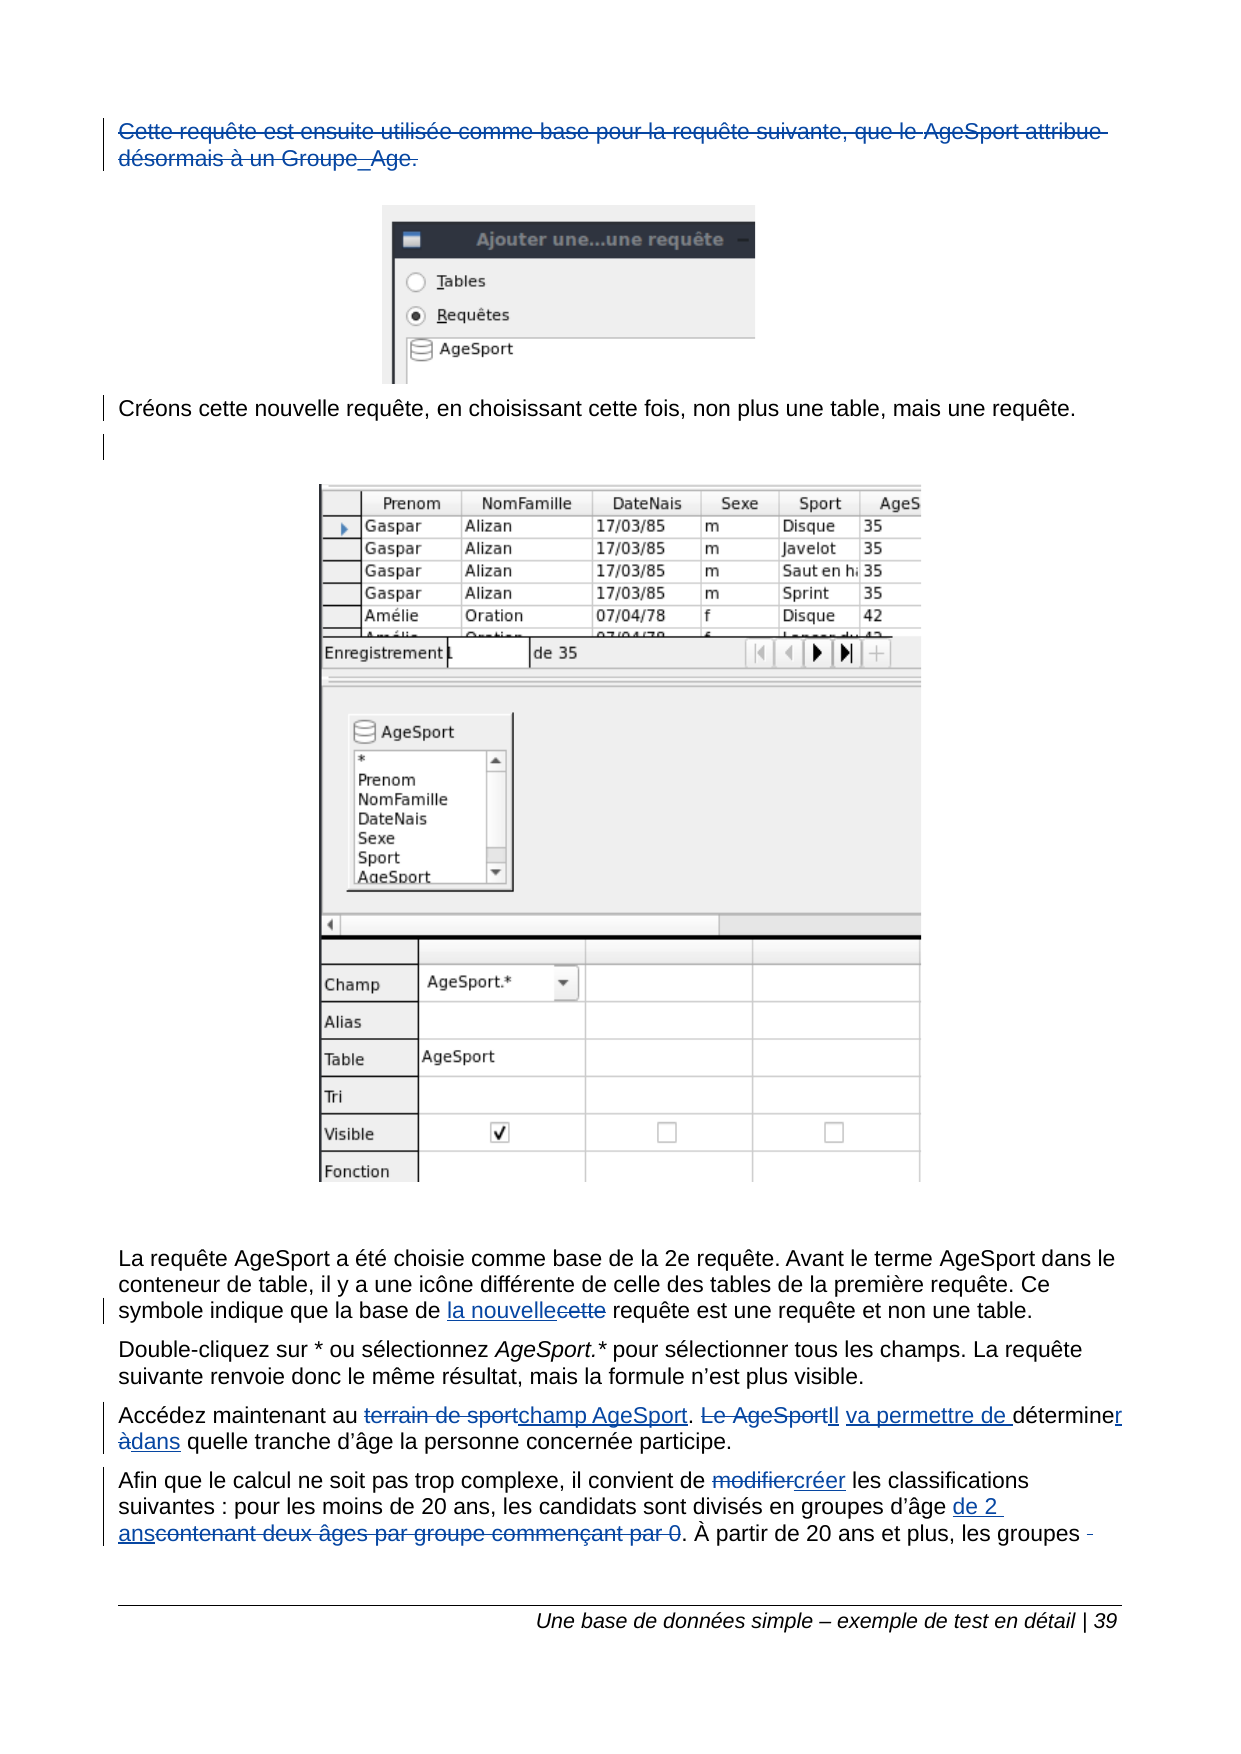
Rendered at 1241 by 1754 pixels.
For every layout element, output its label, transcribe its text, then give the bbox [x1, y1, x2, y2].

text Double-cliquez sur * ou sélectionnez AgeSport.* pour sélectionner tous les champs. La requête suivante renvoie donc le même résultat, mais la formule n’est plus visible. [118, 1336, 1122, 1389]
text Accédez maintenant au champ AgeSport. Il va permettre de déterminer dans quelle tranche d’âge la personne concernée participe. [118, 1402, 1122, 1454]
picture [382, 205, 755, 384]
text Créons cette nouvelle requête, en choisissant cette fois, non plus une table, mais une requête. [118, 183, 1122, 421]
text La requête AgeSport a été choisie comme base de la 2e requête. Avant le terme AgeSport dans le conteneur de table, il y a une icône différente de celle des tables de la première requête. Ce symbole indique que la base de la nouvelle requête est une requête et non une table. [118, 1245, 1122, 1324]
text Afin que le calcul ne soit pas trop complexe, il convient de créer les classifications suivantes : pour les moins de 20 ans, les candidats sont divisés en groupes d’âge de 2 ans. À partir de 20 ans et plus, les groupes sont formés par tranche de 10 ans, par exemple, 20–29 ans. [118, 1467, 1122, 1546]
